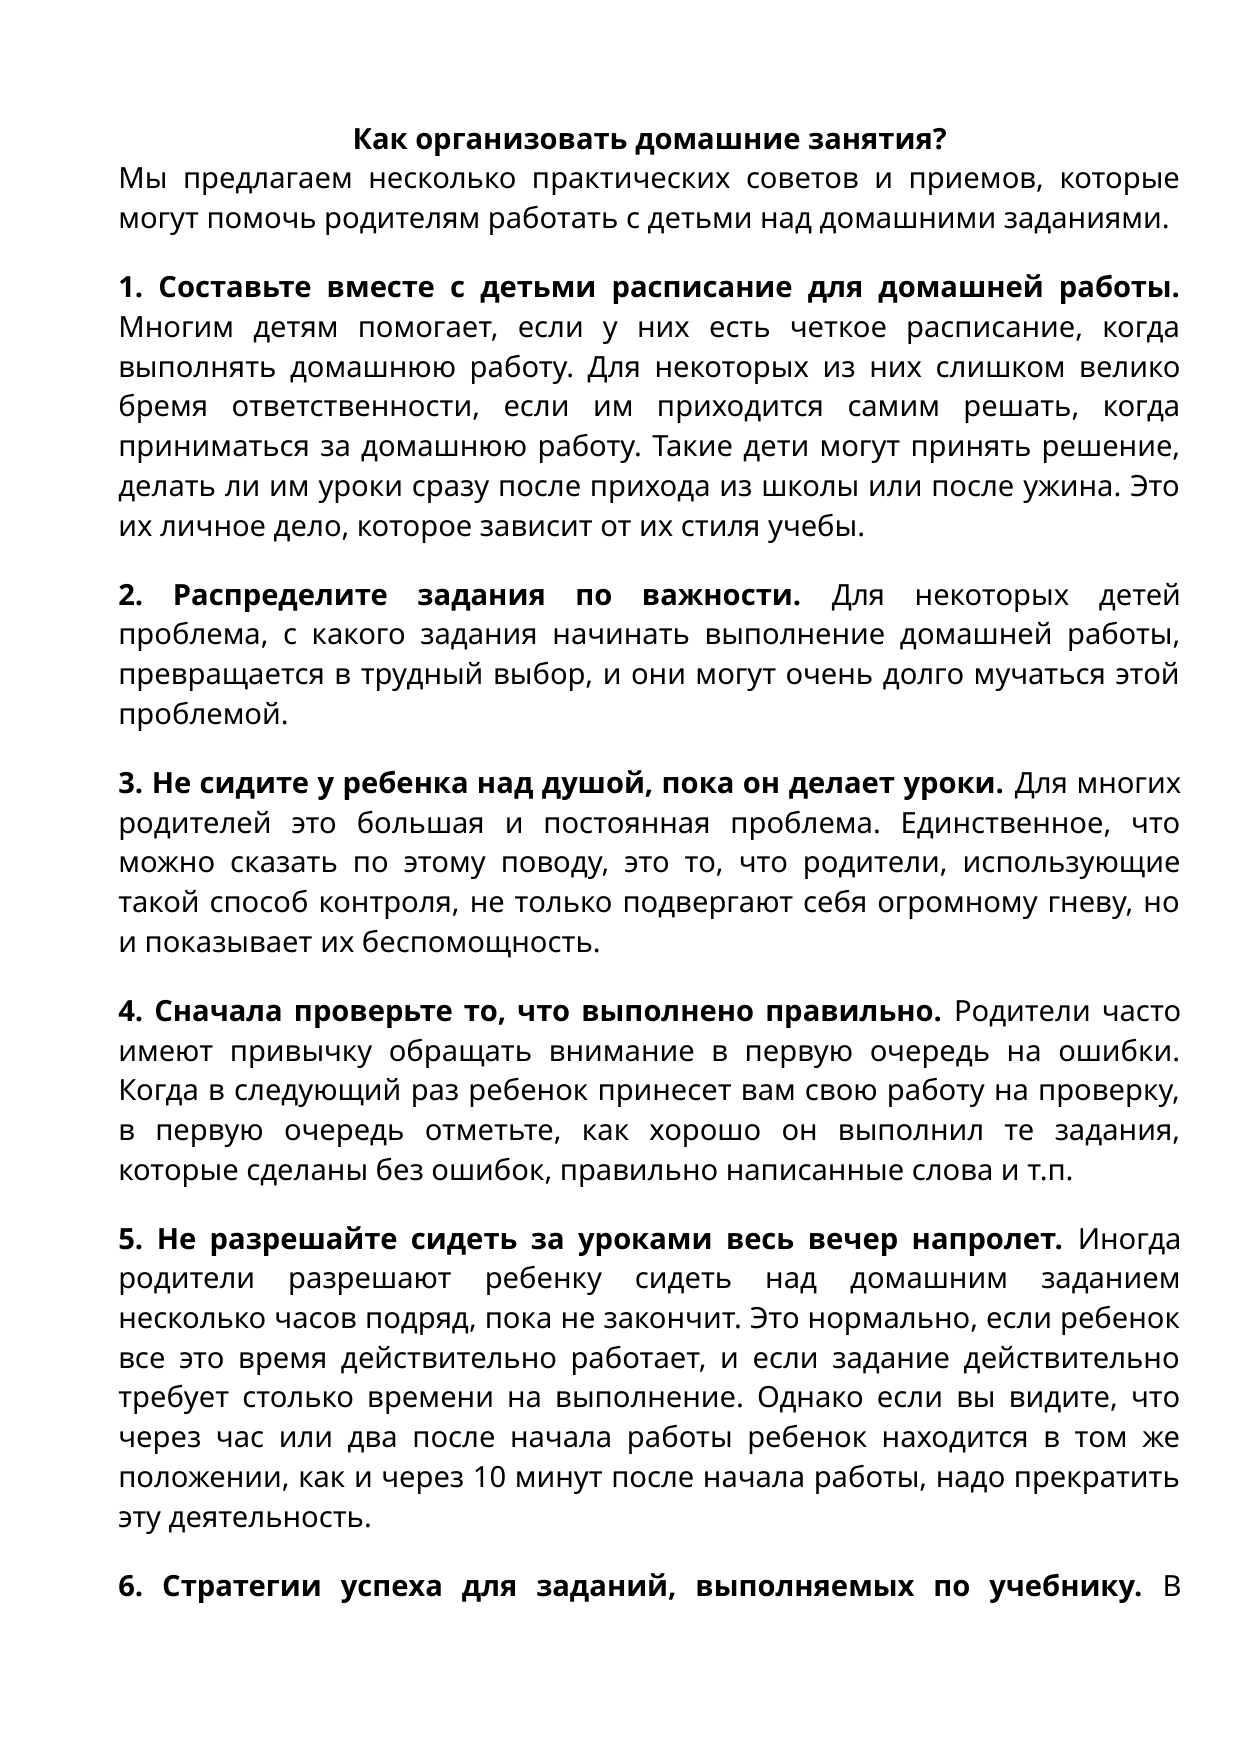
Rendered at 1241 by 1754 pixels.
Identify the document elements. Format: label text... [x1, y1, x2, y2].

text 3. Не сидите у ребенка над душой, пока он делает уроки. Для многих родителей это большая и постоянная проблема. Единственное, что можно сказать по этому поводу, это то, что родители, использующие такой способ контроля, не только подвергают себя огромному гневу, но и показывает их беспомощность. [118, 762, 1181, 961]
text 6. Стратегии успеха для заданий, выполняемых по учебнику. В [118, 1565, 1181, 1605]
text 1. Составьте вместе с детьми расписание для домашней работы. Многим детям помогает, если у них есть четкое расписание, когда выполнять домашнюю работу. Для некоторых из них слишком велико бремя ответственности, если им приходится самим решать, когда приниматься за домашнюю работу. Такие дети могут принять решение, делать ли им уроки сразу после прихода из школы или после ужина. Это их личное дело, которое зависит от их стиля учебы. [118, 267, 1181, 544]
text 4. Сначала проверьте то, что выполнено правильно. Родители часто имеют привычку обращать внимание в первую очередь на ошибки. Когда в следующий раз ребенок принесет вам свою работу на проверку, в первую очередь отметьте, как хорошо он выполнил те задания, которые сделаны без ошибок, правильно написанные слова и т.п. [118, 990, 1181, 1188]
text 5. Не разрешайте сидеть за уроками весь вечер напролет. Иногда родители разрешают ребенку сидеть над домашним заданием несколько часов подряд, пока не закончит. Это нормально, если ребенок все это время действительно работает, и если задание действительно требует столько времени на выполнение. Однако если вы видите, что через час или два после начала работы ребенок находится в том же положении, как и через 10 минут после начала работы, надо прекратить эту деятельность. [118, 1218, 1181, 1536]
text Мы предлагаем несколько практических советов и приемов, которые могут помочь родителям работать с детьми над домашними заданиями. [118, 158, 1181, 237]
text 2. Распределите задания по важности. Для некоторых детей проблема, с какого задания начинать выполнение домашней работы, превращается в трудный выбор, и они могут очень долго мучаться этой проблемой. [118, 574, 1181, 733]
text Как организовать домашние занятия? [118, 118, 1181, 158]
